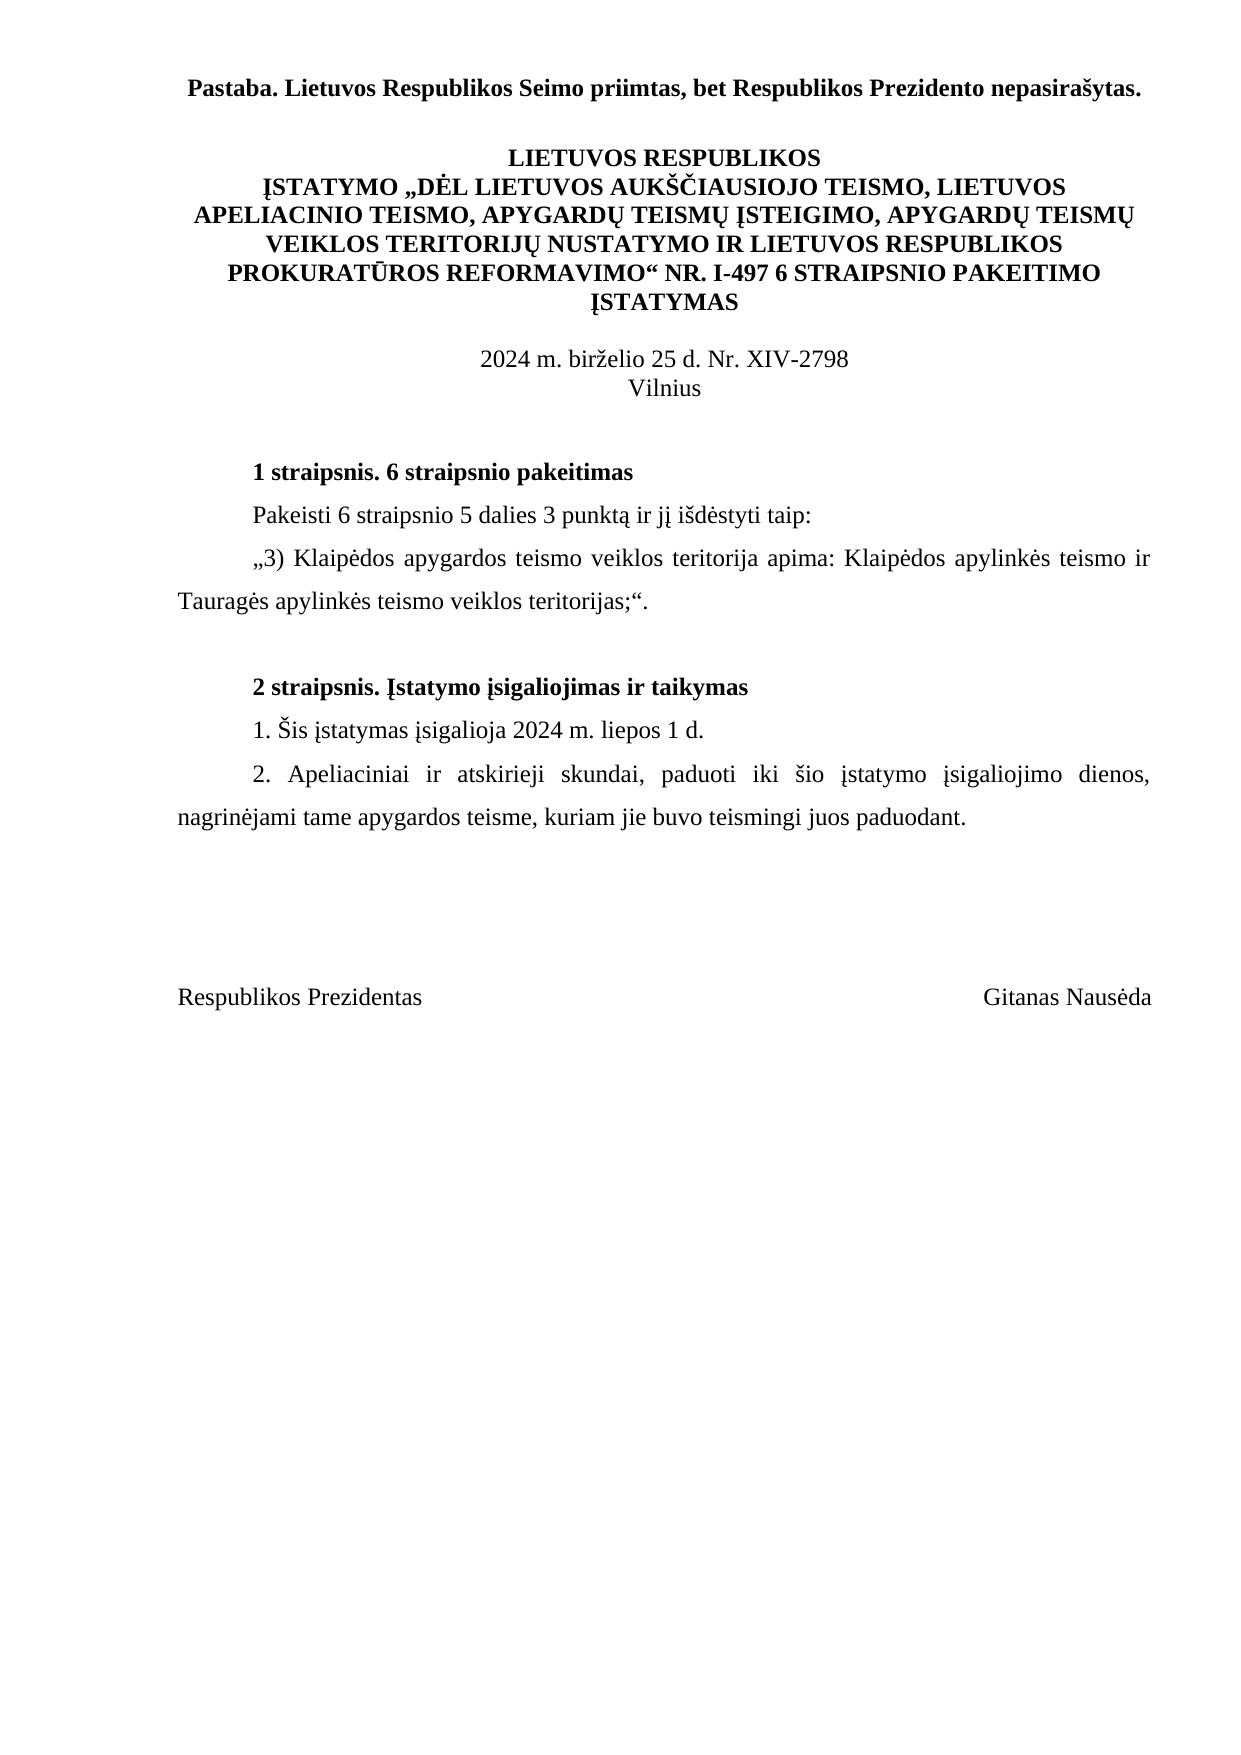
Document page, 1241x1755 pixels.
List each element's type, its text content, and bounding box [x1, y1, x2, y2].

text 1 straipsnis. 6 straipsnio pakeitimas [177, 457, 1152, 486]
text 2. Apeliaciniai ir atskirieji skundai, paduoti iki šio įstatymo įsigaliojimo dienos, nagrinėjami tame apygardos teisme, kuriam jie buvo teismingi juos paduodant. [177, 759, 1152, 831]
text ĮSTATYMAS [177, 287, 1152, 316]
text 2024 m. birželio 25 d. Nr. XIV-2798 [177, 344, 1152, 373]
text Vilnius [177, 373, 1152, 402]
text Pastaba. Lietuvos Respublikos Seimo priimtas, bet Respublikos Prezidento nepasirašytas. [177, 73, 1152, 102]
text ĮSTATYMO „DĖL LIETUVOS AUKŠČIAUSIOJO TEISMO, LIETUVOS APELIACINIO TEISMO, APYGARDŲ TEISMŲ ĮSTEIGIMO, APYGARDŲ TEISMŲ VEIKLOS TERITORIJŲ NUSTATYMO IR LIETUVOS RESPUBLIKOS PROKURATŪROS REFORMAVIMO“ NR. I-497 6 STRAIPSNIO PAKEITIMO [177, 172, 1152, 287]
text 1. Šis įstatymas įsigalioja 2024 m. liepos 1 d. [177, 716, 1152, 744]
text Respublikos Prezidentas Gitanas Nausėda [177, 982, 1152, 1011]
text „3) Klaipėdos apygardos teismo veiklos teritorija apima: Klaipėdos apylinkės teismo ir Tauragės apylinkės teismo veiklos teritorijas;“. [177, 543, 1152, 615]
text Pakeisti 6 straipsnio 5 dalies 3 punktą ir jį išdėstyti taip: [177, 500, 1152, 529]
text 2 straipsnis. Įstatymo įsigaliojimas ir taikymas [177, 672, 1152, 701]
text LIETUVOS RESPUBLIKOS [177, 143, 1152, 172]
